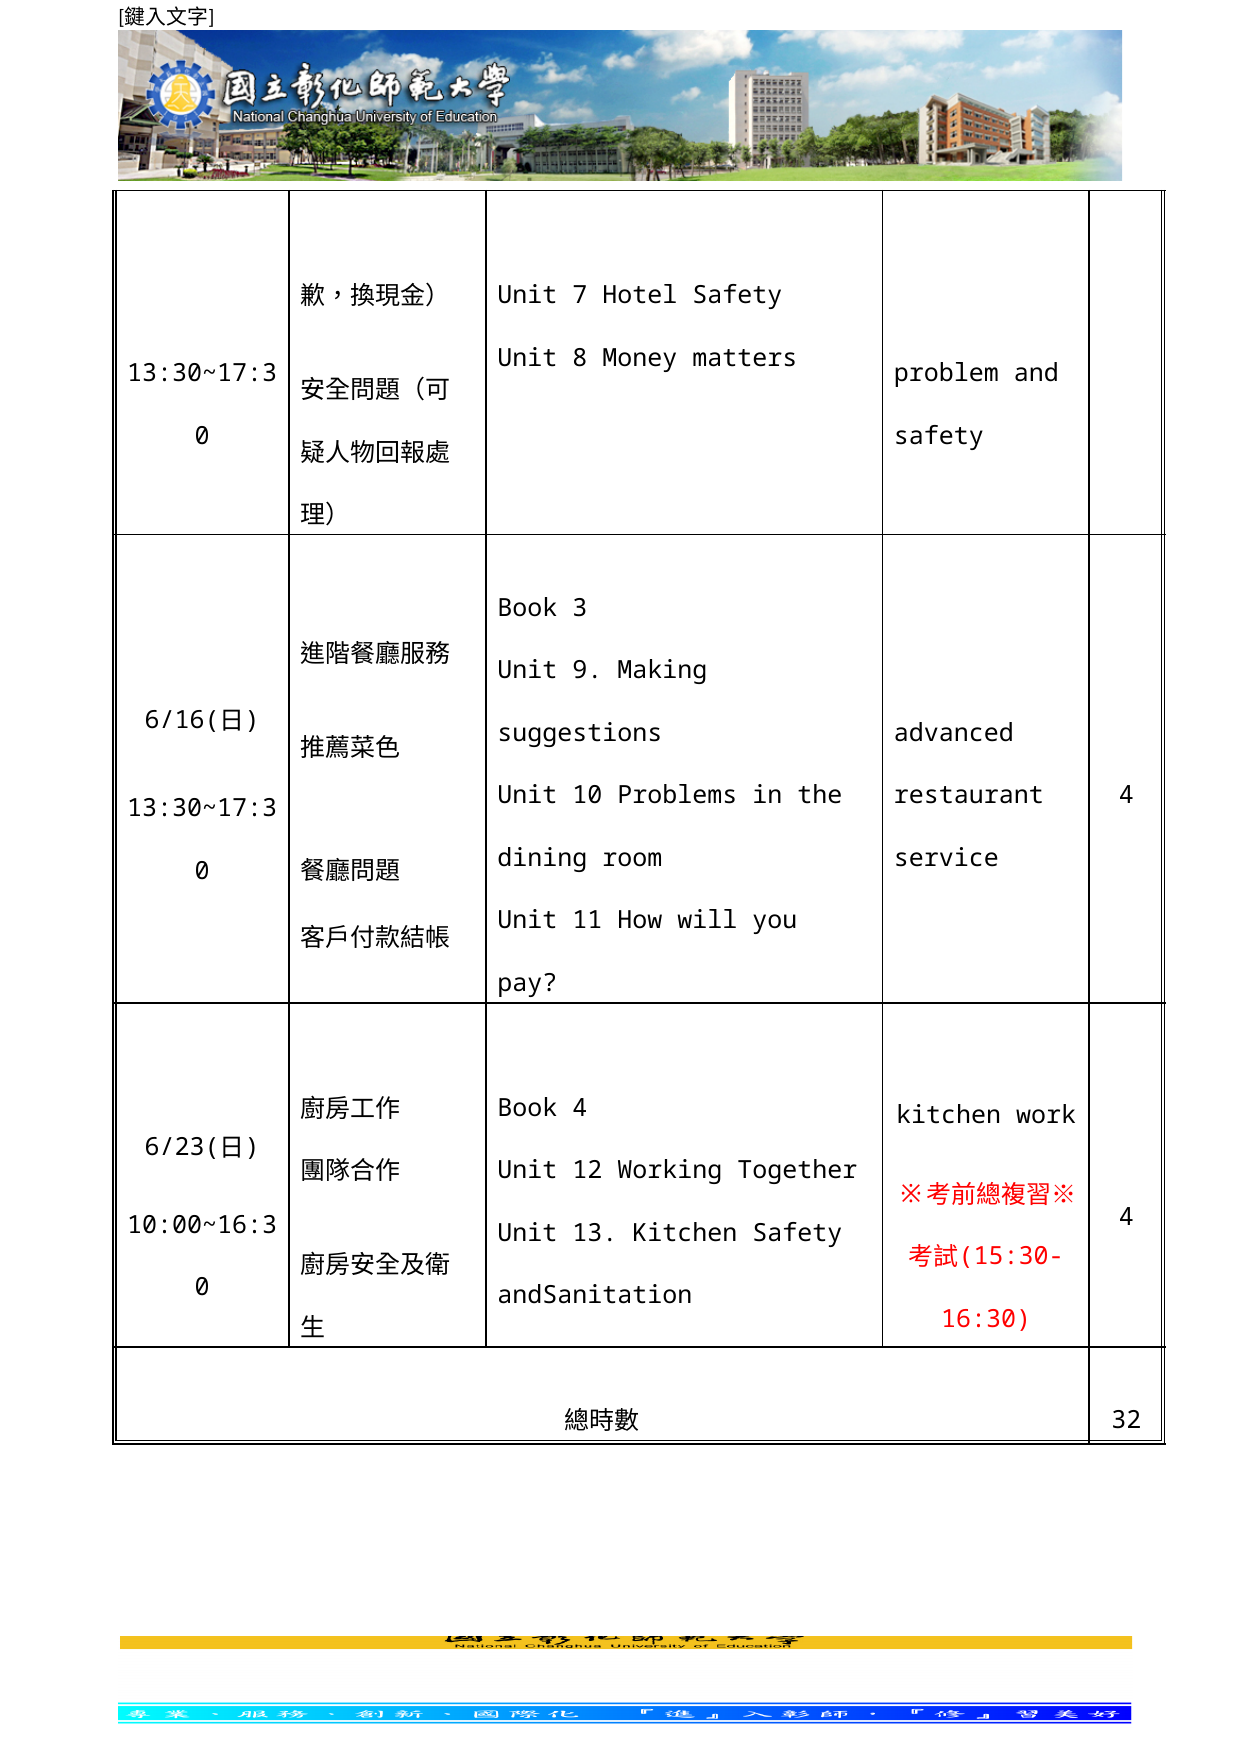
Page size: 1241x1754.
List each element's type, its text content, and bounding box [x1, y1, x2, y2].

table_cell Unit 7 Hotel Safety Unit 8 Money matters [487, 191, 882, 533]
table_cell problem and safety [883, 191, 1088, 533]
table_cell 6/23(日) 10:00~16:30 [117, 1004, 288, 1346]
table_cell 4 [1090, 1004, 1161, 1346]
table_cell 6/16(日) 13:30~17:30 [117, 535, 288, 1002]
table_cell 歉，換現金） 安全問題（可疑人物回報處理） [290, 191, 485, 533]
table_cell 13:30~17:30 [117, 191, 288, 533]
table_cell 4 [1090, 535, 1161, 1002]
table_cell Book 3 Unit 9. Making suggestions Unit 10 Problems in the dining room Unit 11 How will you pay? [487, 535, 882, 1002]
table_cell 進階餐廳服務 推薦菜色 餐廳問題 客戶付款結帳 [290, 535, 485, 1002]
table_cell [1090, 191, 1161, 533]
table_cell Book 4 Unit 12 Working Together Unit 13. Kitchen Safety andSanitation [487, 1004, 882, 1346]
table_cell 32 [1090, 1348, 1161, 1440]
table_cell 廚房工作 團隊合作 廚房安全及衛生 [290, 1004, 485, 1346]
table_cell advanced restaurant service [883, 535, 1088, 1002]
table_cell 總時數 [117, 1348, 1088, 1440]
table_cell kitchen work ※考前總複習※考試(15:30-16:30) [883, 1004, 1088, 1346]
